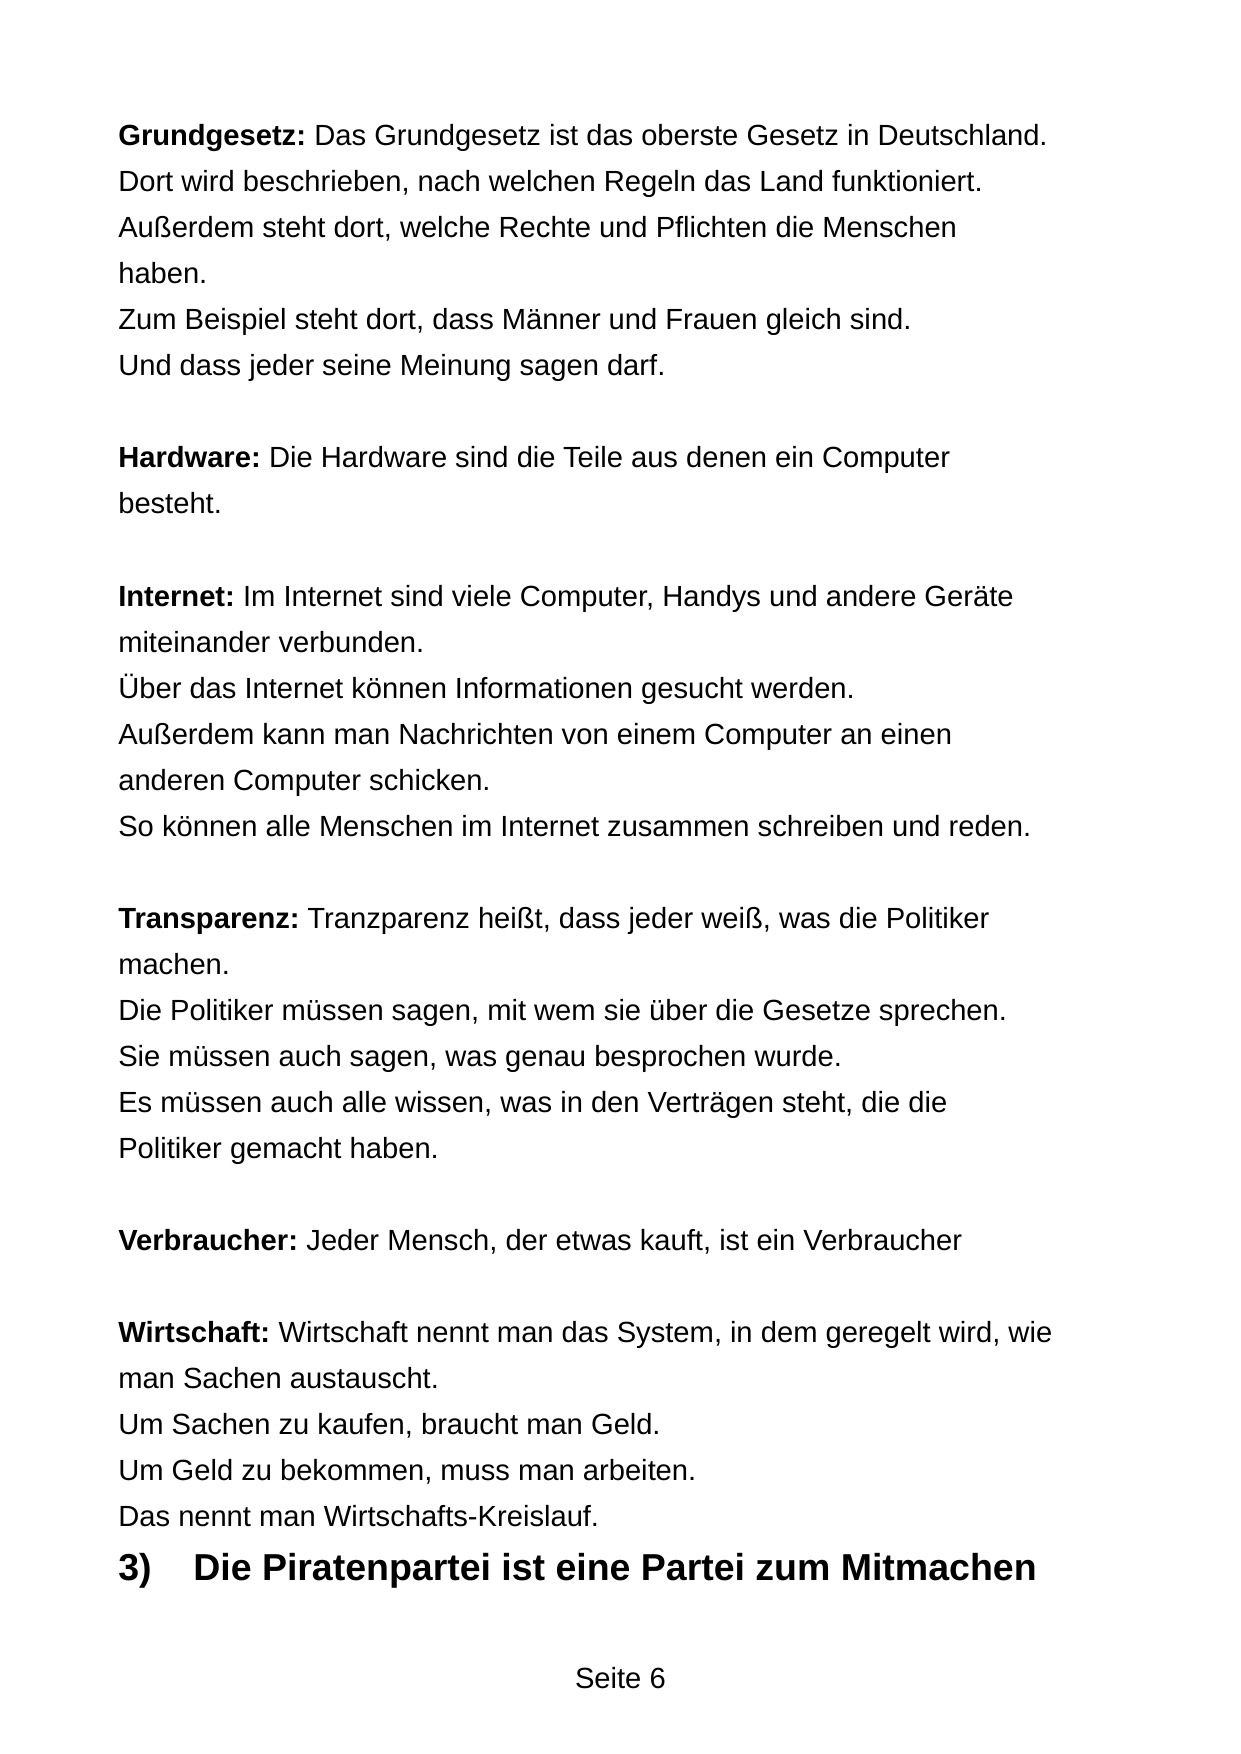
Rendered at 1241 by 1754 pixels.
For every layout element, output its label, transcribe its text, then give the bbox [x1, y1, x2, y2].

text haben. [118, 256, 1150, 290]
text So können alle Menschen im Internet zusammen schreiben und reden. [118, 809, 1150, 842]
text Zum Beispiel steht dort, dass Männer und Frauen gleich sind. [118, 302, 1150, 336]
text Außerdem steht dort, welche Rechte und Pflichten die Menschen [118, 210, 1150, 244]
list Grundgesetz: Das Grundgesetz ist das oberste Gesetz in Deutschland. [118, 118, 1150, 152]
list besteht. [118, 486, 1150, 520]
text Um Geld zu bekommen, muss man arbeiten. [118, 1453, 1150, 1487]
text Außerdem kann man Nachrichten von einem Computer an einen [118, 717, 1150, 750]
list miteinander verbunden. [118, 624, 1150, 658]
text Und dass jeder seine Meinung sagen darf. [118, 348, 1150, 382]
text Das nennt man Wirtschafts-Kreislauf. [118, 1499, 1150, 1533]
text anderen Computer schicken. [118, 763, 1150, 796]
text Politiker gemacht haben. [118, 1131, 1150, 1164]
list Internet: Im Internet sind viele Computer, Handys und andere Geräte [118, 578, 1150, 612]
list Hardware: Die Hardware sind die Teile aus denen ein Computer [118, 440, 1150, 474]
text Über das Internet können Informationen gesucht werden. [118, 671, 1150, 704]
text Dort wird beschrieben, nach welchen Regeln das Land funktioniert. [118, 164, 1150, 198]
list Transparenz: Tranzparenz heißt, dass jeder weiß, was die Politiker [118, 901, 1150, 934]
list Verbraucher: Jeder Mensch, der etwas kauft, ist ein Verbraucher [118, 1223, 1150, 1257]
text Es müssen auch alle wissen, was in den Verträgen steht, die die [118, 1085, 1150, 1118]
text Die Politiker müssen sagen, mit wem sie über die Gesetze sprechen. [118, 993, 1150, 1026]
text Sie müssen auch sagen, was genau besprochen wurde. [118, 1039, 1150, 1072]
list Die Piratenpartei ist eine Partei zum Mitmachen [118, 1545, 1150, 1588]
list machen. [118, 947, 1150, 980]
list Wirtschaft: Wirtschaft nennt man das System, in dem geregelt wird, wie [118, 1315, 1150, 1349]
text Um Sachen zu kaufen, braucht man Geld. [118, 1407, 1150, 1441]
list man Sachen austauscht. [118, 1361, 1150, 1395]
